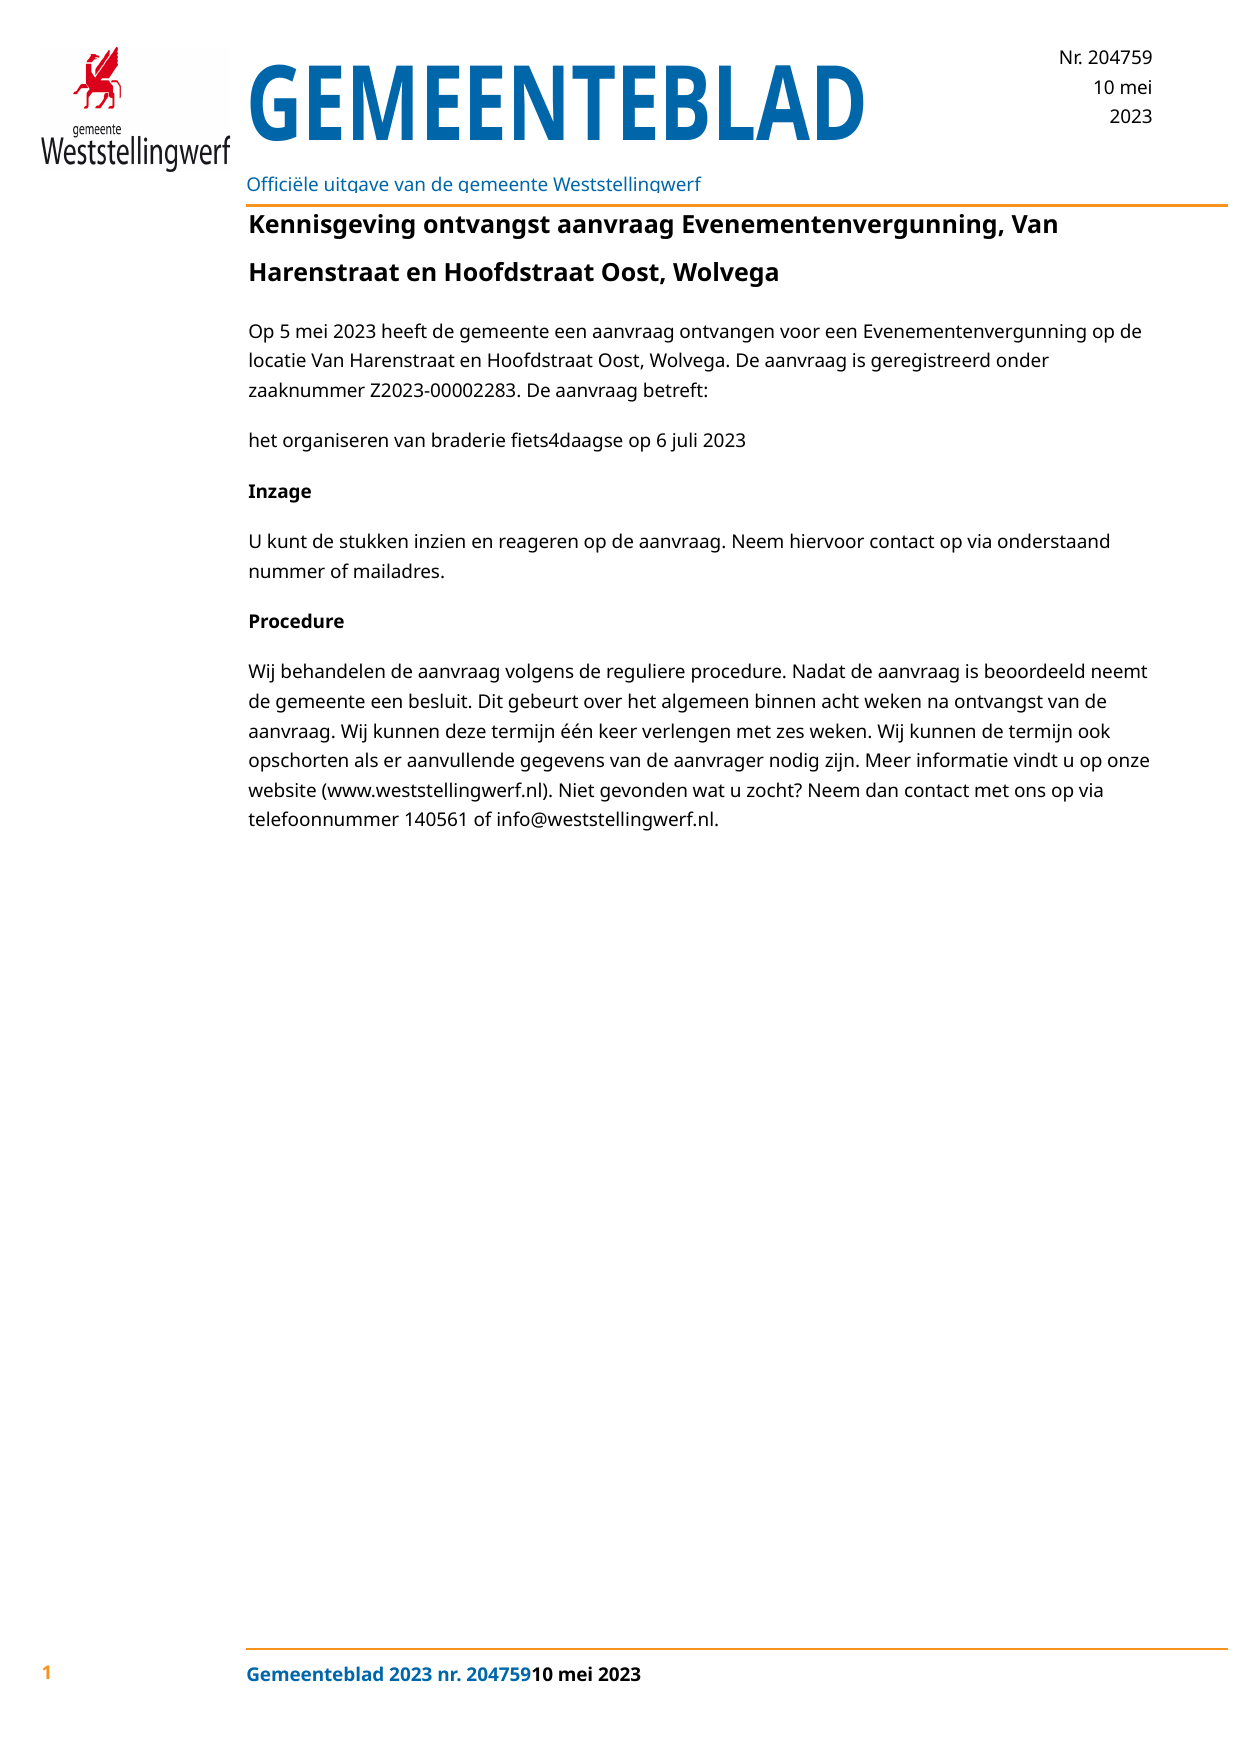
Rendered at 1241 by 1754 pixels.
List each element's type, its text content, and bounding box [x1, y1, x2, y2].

text het organiseren van braderie fiets4daagse op 6 juli 2023 [248, 427, 1152, 453]
text U kunt de stukken inzien en reageren op de aanvraag. Neem hiervoor contact op via onderstaand nummer of mailadres. [248, 528, 1152, 584]
text Wij behandelen de aanvraag volgens de reguliere procedure. Nadat de aanvraag is beoordeeld neemt de gemeente een besluit. Dit gebeurt over het algemeen binnen acht weken na ontvangst van de aanvraag. Wij kunnen deze termijn één keer verlengen met zes weken. Wij kunnen de termijn ook opschorten als er aanvullende gegevens van de aanvrager nodig zijn. Meer informatie vindt u op onze website (www.weststellingwerf.nl). Niet gevonden wat u zocht? Neem dan contact met ons op via telefoonnummer 140561 of info@weststellingwerf.nl. [248, 659, 1152, 832]
text Inzage [248, 478, 1152, 504]
text Kennisgeving ontvangst aanvraag Evenementenvergunning, Van Harenstraat en Hoofdstraat Oost, Wolvega [248, 207, 1152, 288]
picture [41, 47, 231, 172]
text Op 5 mei 2023 heeft de gemeente een aanvraag ontvangen voor een Evenementenvergunning op de locatie Van Harenstraat en Hoofdstraat Oost, Wolvega. De aanvraag is geregistreerd onder zaaknummer Z2023-00002283. De aanvraag betreft: [248, 318, 1152, 403]
text Procedure [248, 608, 1152, 634]
